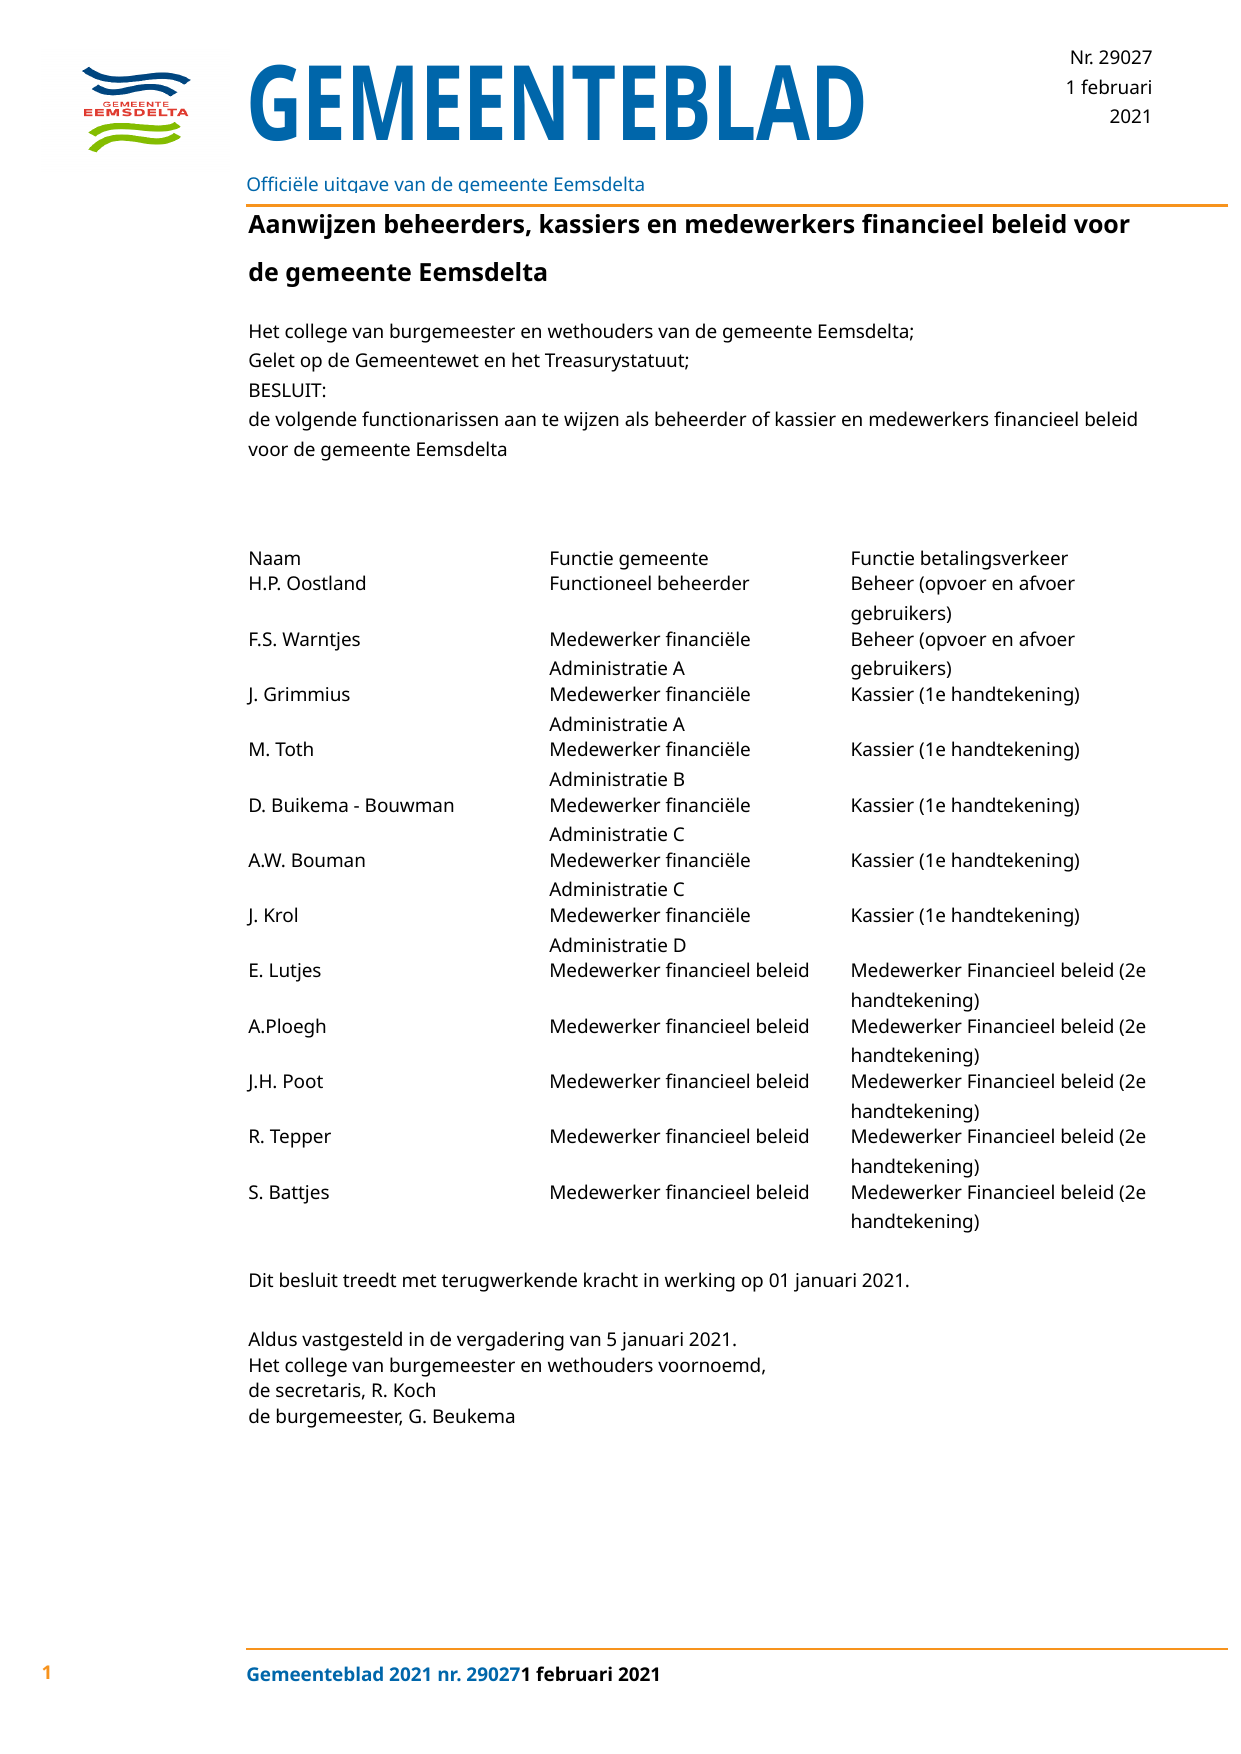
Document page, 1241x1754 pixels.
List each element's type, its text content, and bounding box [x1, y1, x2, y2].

table_header Naam [248, 545, 549, 571]
table_cell S. Battjes [248, 1179, 549, 1234]
table_cell Medewerker financieel beleid [549, 1068, 850, 1124]
table_cell Kassier (1e handtekening) [850, 847, 1152, 902]
text de volgende functionarissen aan te wijzen als beheerder of kassier en medewerkers financieel beleid voor de gemeente Eemsdelta [248, 407, 1152, 462]
table_cell Medewerker Financieel beleid (2e handtekening) [850, 958, 1152, 1013]
table_cell Medewerker financieel beleid [549, 1124, 850, 1179]
text Dit besluit treedt met terugwerkende kracht in werking op 01 januari 2021. [248, 1267, 1152, 1293]
table_cell Beheer (opvoer en afvoer gebruikers) [850, 571, 1152, 626]
table_header Functie gemeente [549, 545, 850, 571]
table_header Functie betalingsverkeer [850, 545, 1152, 571]
table_cell Medewerker financiële Administratie C [549, 847, 850, 902]
table_cell Medewerker Financieel beleid (2e handtekening) [850, 1124, 1152, 1179]
text Het college van burgemeester en wethouders voornoemd, [248, 1352, 1152, 1378]
table_cell Medewerker financiële Administratie B [549, 736, 850, 792]
table_cell Medewerker financieel beleid [549, 1179, 850, 1234]
table_cell Medewerker Financieel beleid (2e handtekening) [850, 1013, 1152, 1068]
table_cell J.H. Poot [248, 1068, 549, 1124]
table_cell Medewerker financieel beleid [549, 958, 850, 1013]
table_cell M. Toth [248, 736, 549, 792]
table_cell R. Tepper [248, 1124, 549, 1179]
table_cell H.P. Oostland [248, 571, 549, 626]
table_cell A.W. Bouman [248, 847, 549, 902]
text Gelet op de Gemeentewet en het Treasurystatuut; [248, 347, 1152, 373]
text de burgemeester, G. Beukema [248, 1403, 1152, 1429]
table_cell Functioneel beheerder [549, 571, 850, 626]
table_cell Medewerker Financieel beleid (2e handtekening) [850, 1068, 1152, 1124]
text Het college van burgemeester en wethouders van de gemeente Eemsdelta; [248, 318, 1152, 344]
table_cell Medewerker Financieel beleid (2e handtekening) [850, 1179, 1152, 1234]
table_cell Medewerker financiële Administratie A [549, 626, 850, 681]
table_cell Medewerker financiële Administratie A [549, 681, 850, 736]
table_cell Beheer (opvoer en afvoer gebruikers) [850, 626, 1152, 681]
table_cell D. Buikema - Bouwman [248, 792, 549, 847]
table_cell E. Lutjes [248, 958, 549, 1013]
table_cell Kassier (1e handtekening) [850, 681, 1152, 736]
text de secretaris, R. Koch [248, 1378, 1152, 1403]
table_cell Kassier (1e handtekening) [850, 736, 1152, 792]
text Aldus vastgesteld in de vergadering van 5 januari 2021. [248, 1326, 1152, 1352]
table_cell A.Ploegh [248, 1013, 549, 1068]
table_cell Kassier (1e handtekening) [850, 903, 1152, 958]
text Aanwijzen beheerders, kassiers en medewerkers financieel beleid voor de gemeente Eemsdelta [248, 207, 1152, 288]
table_cell J. Grimmius [248, 681, 549, 736]
picture [41, 47, 231, 172]
table_cell Medewerker financieel beleid [549, 1013, 850, 1068]
table_cell J. Krol [248, 903, 549, 958]
table_cell Kassier (1e handtekening) [850, 792, 1152, 847]
table_cell F.S. Warntjes [248, 626, 549, 681]
table_cell Medewerker financiële Administratie C [549, 792, 850, 847]
text BESLUIT: [248, 377, 1152, 403]
table_cell Medewerker financiële Administratie D [549, 903, 850, 958]
